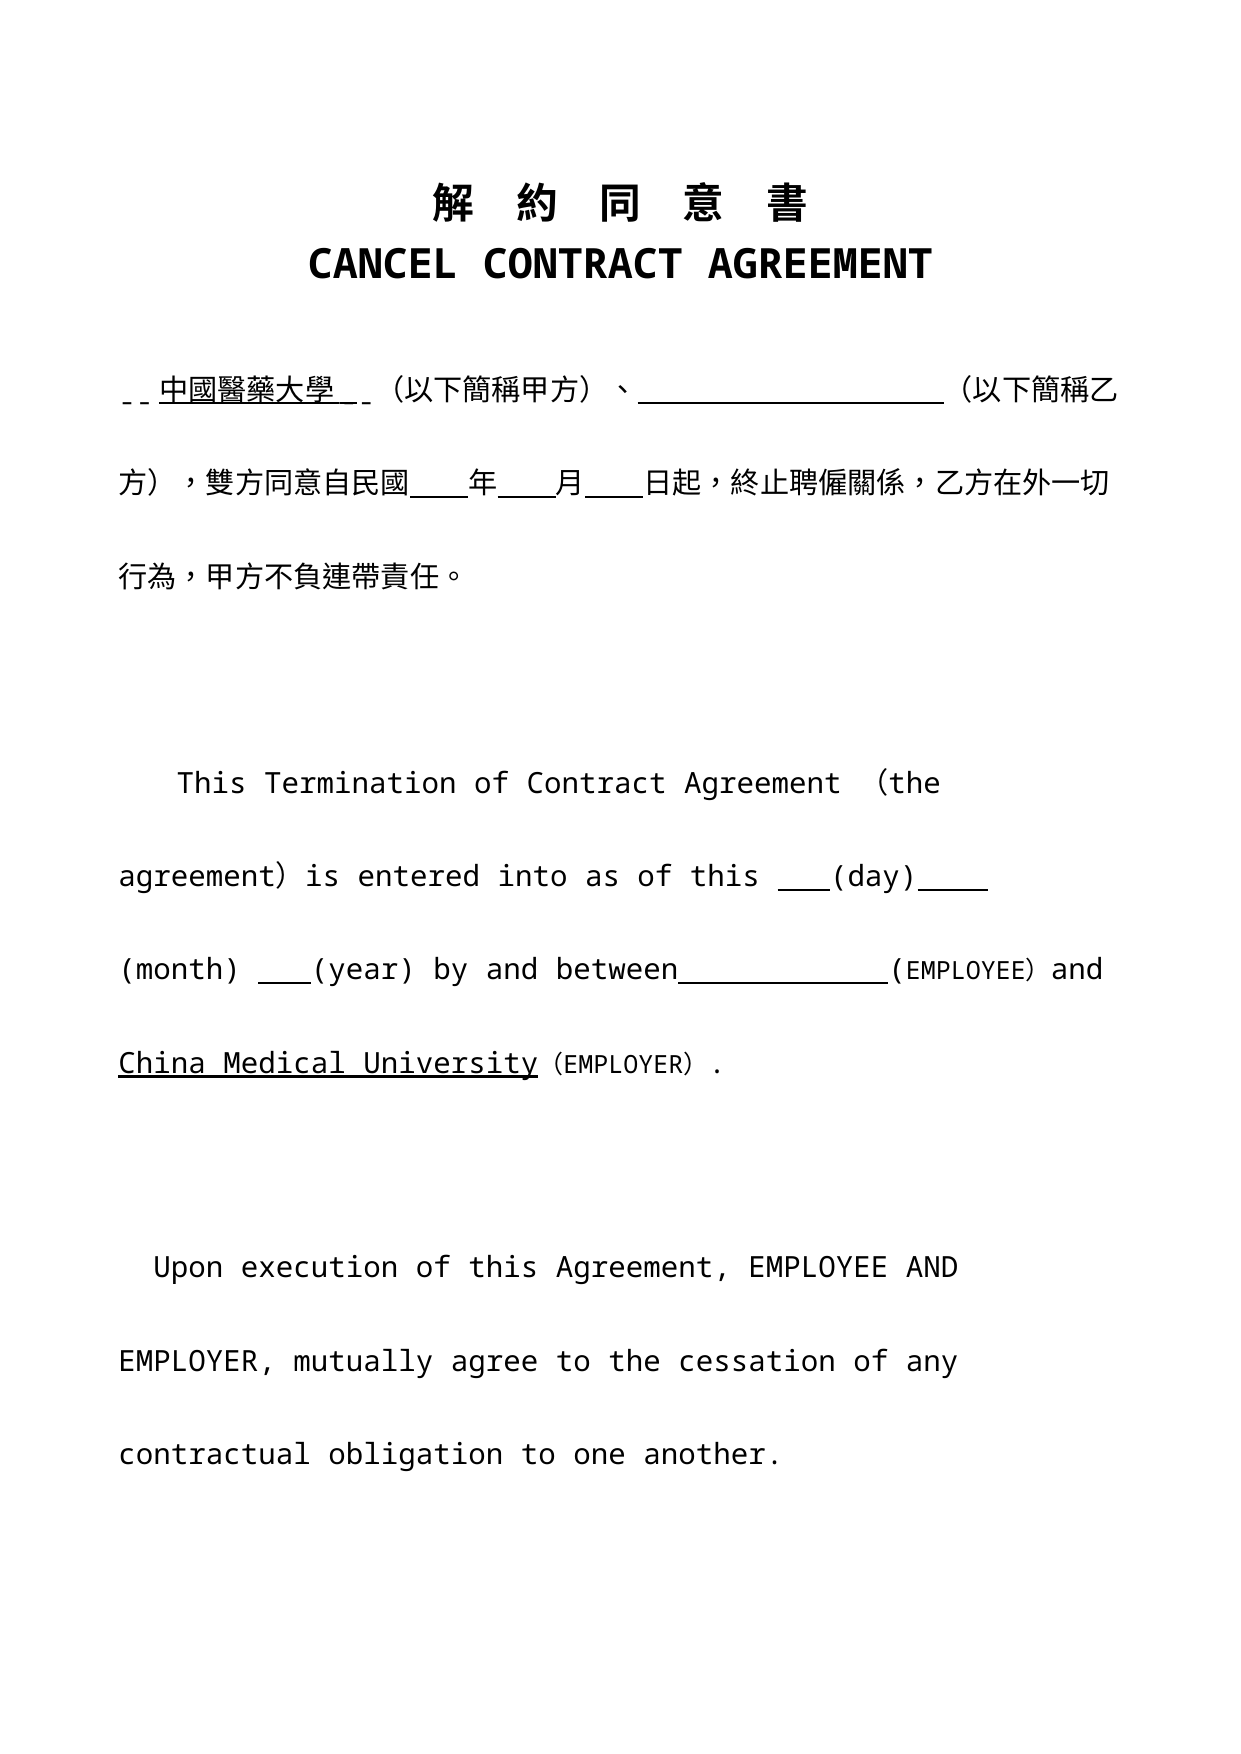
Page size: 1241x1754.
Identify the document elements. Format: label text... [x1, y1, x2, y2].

text Upon execution of this Agreement, EMPLOYEE AND EMPLOYER, mutually agree to the cessation of any contractual obligation to one another. [118, 1224, 1122, 1474]
text This Termination of Contract Agreement （the agreement）is entered into as of this (day) (month) (year) by and between (EMPLOYEE）and China Medical University（EMPLOYER）. [118, 739, 1122, 1083]
text ˍˍ中國醫藥大學ˍˍ（以下簡稱甲方）、 （以下簡稱乙方），雙方同意自民國 年 月 日起，終止聘僱關係，乙方在外一切行為，甲方不負連帶責任。 [118, 346, 1122, 596]
text 解 約 同 意 書 [118, 158, 1122, 221]
text CANCEL CONTRACT AGREEMENT [118, 221, 1122, 283]
